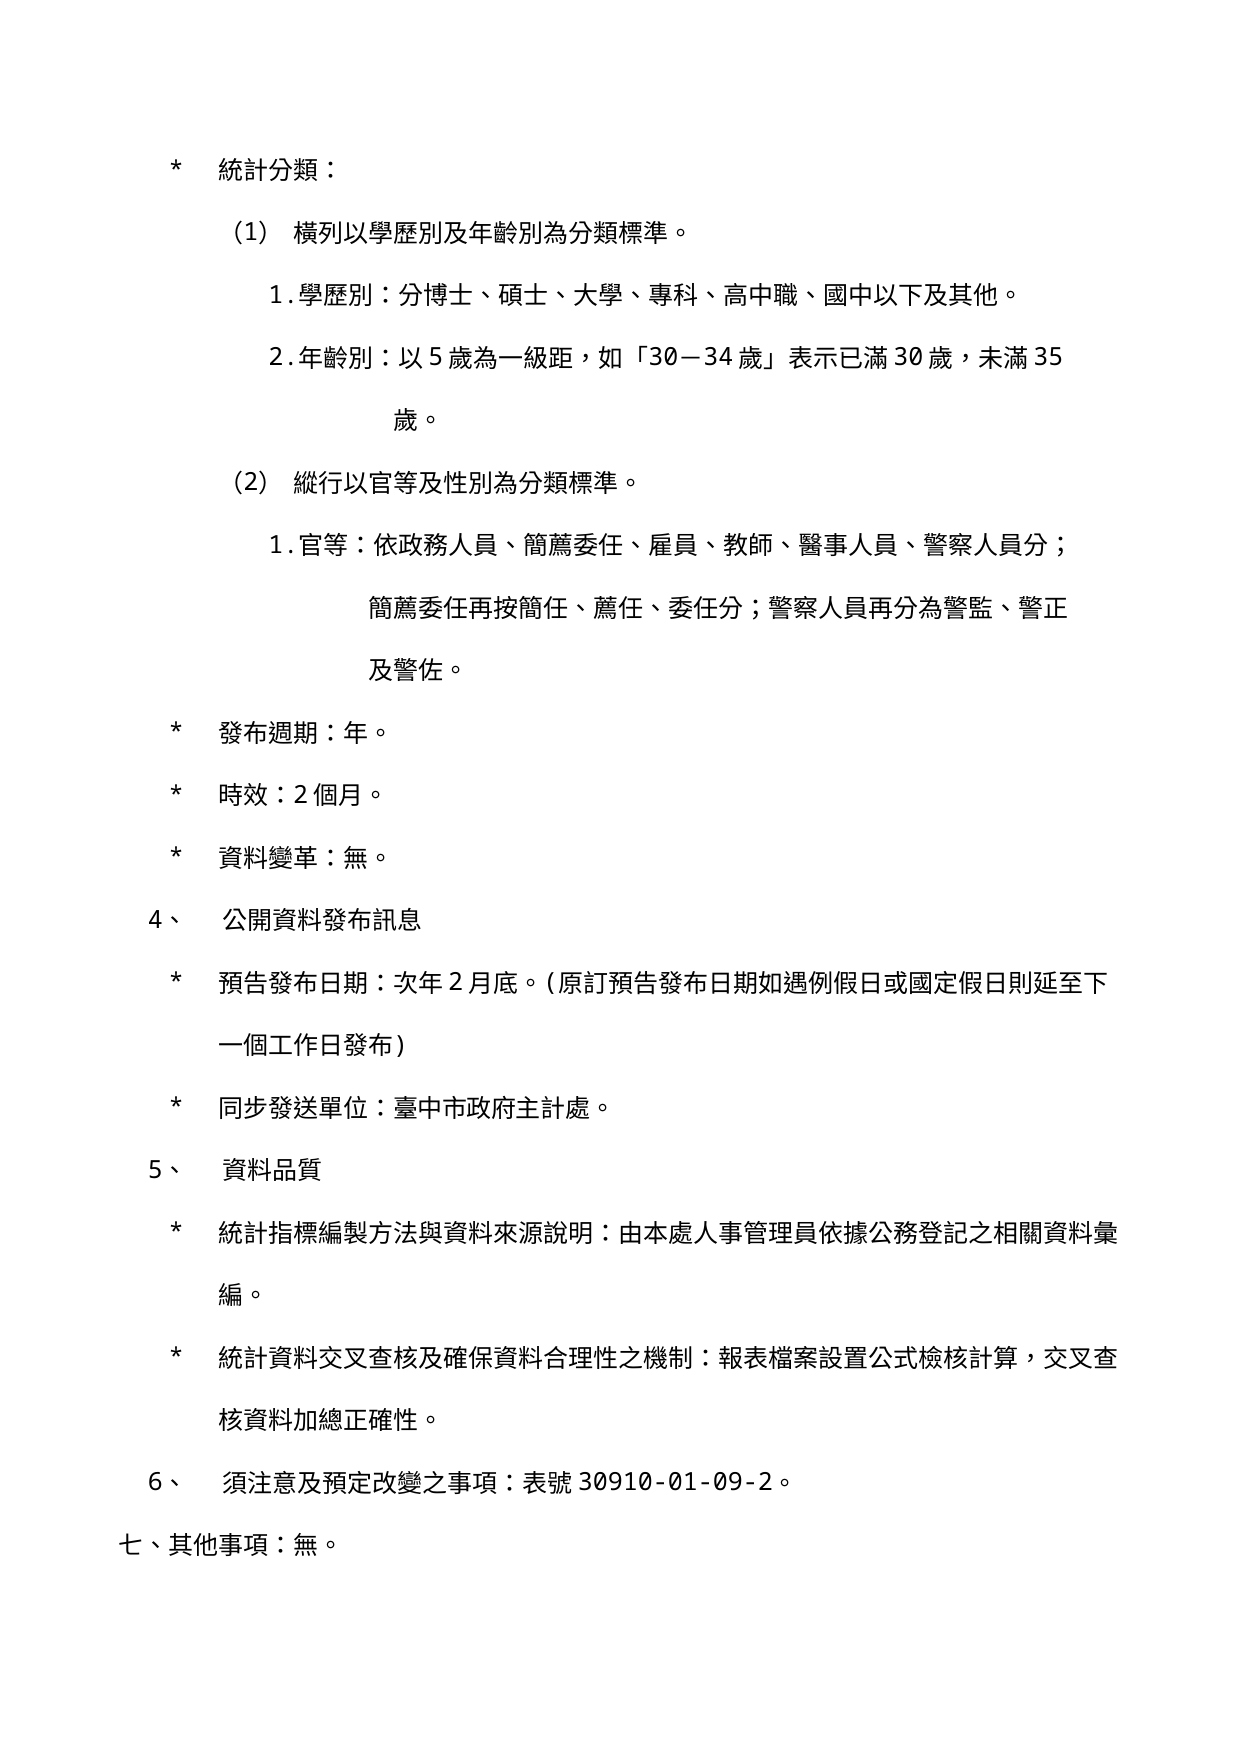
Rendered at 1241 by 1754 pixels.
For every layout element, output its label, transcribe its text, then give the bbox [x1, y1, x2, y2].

list 統計分類： [168, 127, 1122, 189]
text 1.官等：依政務人員、簡薦委任、雇員、教師、醫事人員、警察人員分； [218, 502, 1122, 564]
text 歲。 [256, 377, 1122, 439]
list 縱行以官等及性別為分類標準。 [218, 439, 1122, 502]
list 公開資料發布訊息 [148, 877, 1122, 939]
text 七、其他事項：無。 [118, 1502, 1122, 1564]
list 時效：2個月。 [168, 752, 1122, 814]
text 1.學歷別：分博士、碩士、大學、專科、高中職、國中以下及其他。 [256, 252, 1122, 314]
list 統計指標編製方法與資料來源說明：由本處人事管理員依據公務登記之相關資料彙編。 [168, 1189, 1122, 1314]
list 資料變革：無。 [168, 814, 1122, 877]
list 橫列以學歷別及年齡別為分類標準。 [218, 189, 1122, 252]
list 統計資料交叉查核及確保資料合理性之機制：報表檔案設置公式檢核計算，交叉查核資料加總正確性。 [168, 1314, 1122, 1439]
list 發布週期：年。 [168, 689, 1122, 752]
list 資料品質 [148, 1127, 1122, 1189]
list 須注意及預定改變之事項：表號30910-01-09-2。 [148, 1439, 1122, 1502]
text 2.年齡別：以5歲為一級距，如「30－34歲」表示已滿30歲，未滿35 [256, 314, 1122, 377]
text 及警佐。 [218, 627, 1122, 689]
list 預告發布日期：次年2月底。(原訂預告發布日期如遇例假日或國定假日則延至下一個工作日發布) [168, 939, 1122, 1064]
list 同步發送單位：臺中市政府主計處。 [168, 1064, 1122, 1127]
text 簡薦委任再按簡任、薦任、委任分；警察人員再分為警監、警正 [218, 564, 1122, 627]
